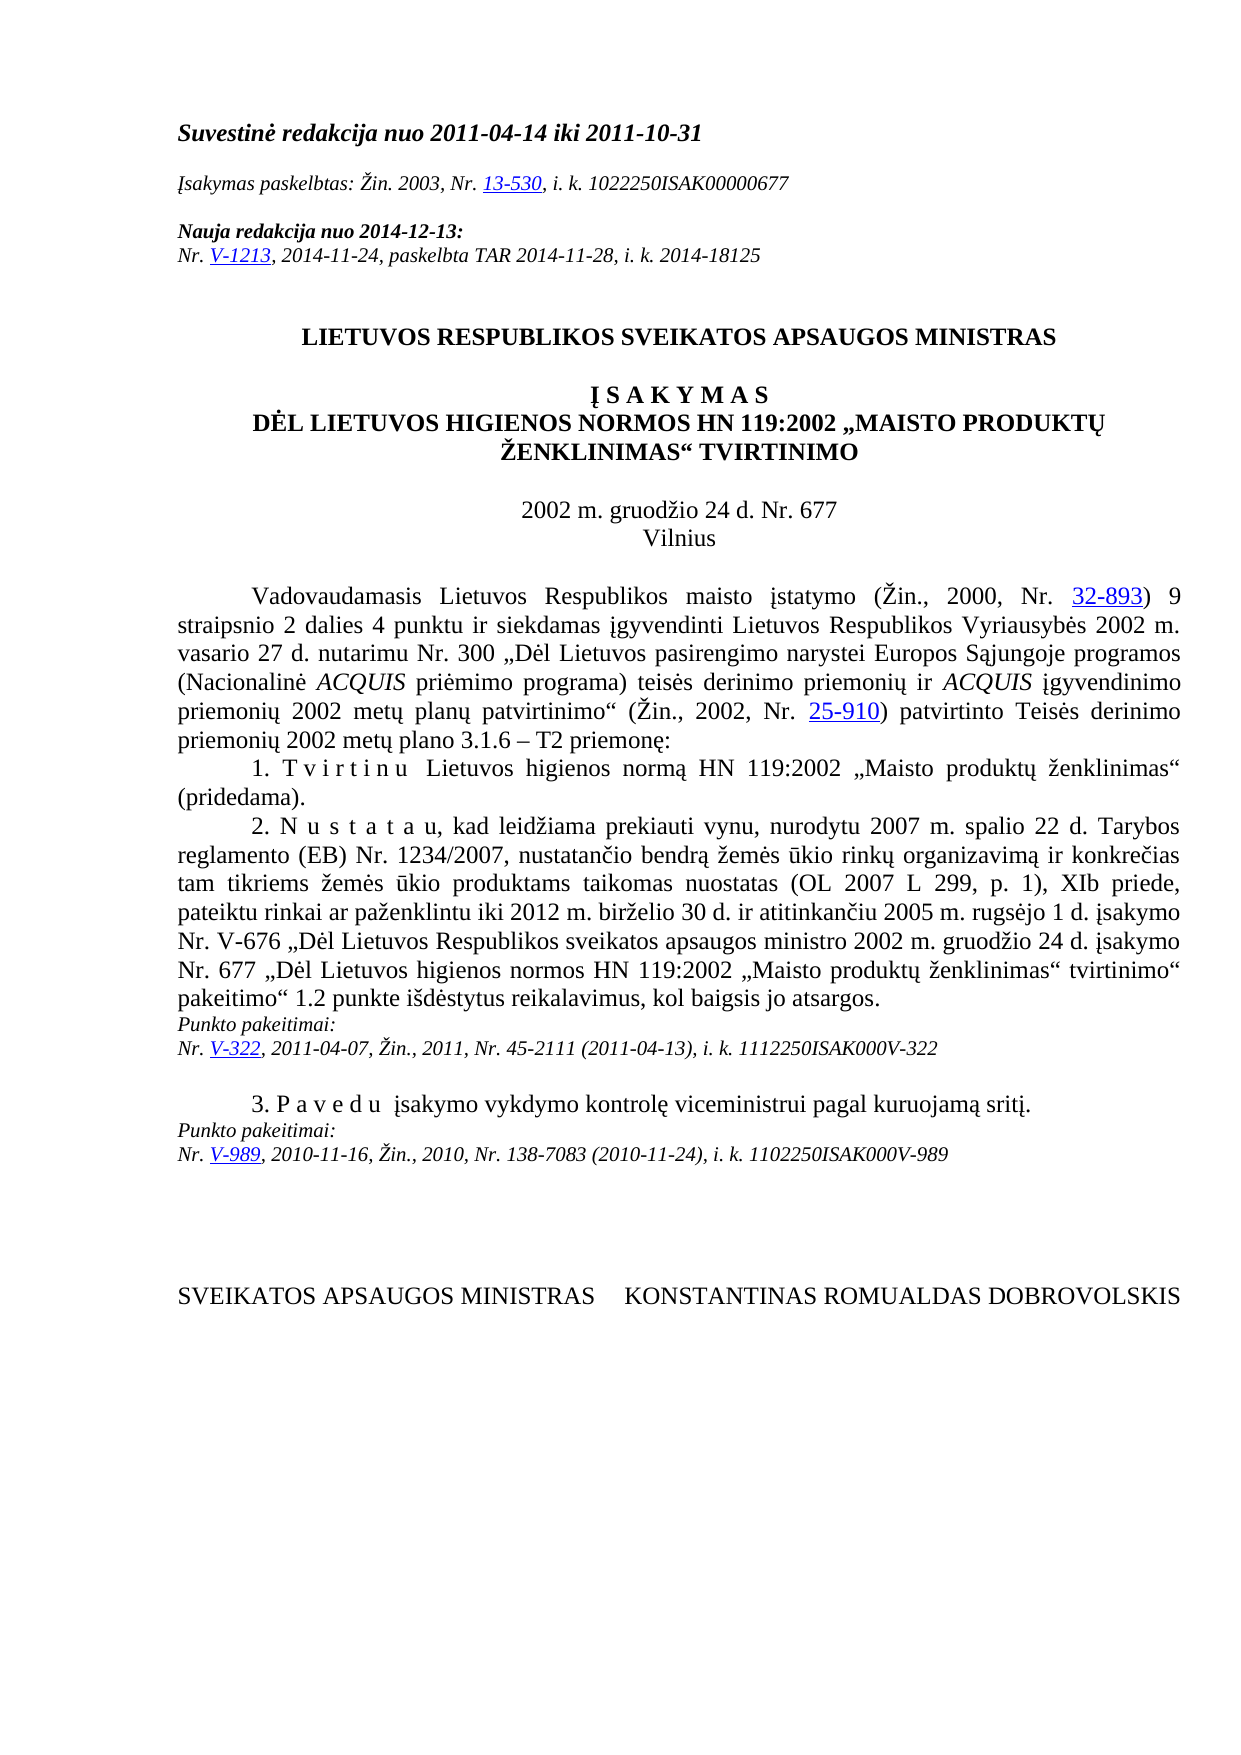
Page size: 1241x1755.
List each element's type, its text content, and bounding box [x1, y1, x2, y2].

text Suvestinė redakcija nuo 2011-04-14 iki 2011-10-31 [177, 118, 1181, 147]
text Nr. V-322, 2011-04-07, Žin., 2011, Nr. 45-2111 (2011-04-13), i. k. 1112250ISAK000V-322 [177, 1036, 1181, 1060]
text Vilnius [177, 523, 1181, 552]
text 2002 m. gruodžio 24 d. Nr. 677 [177, 495, 1181, 523]
text Nr. V-989, 2010-11-16, Žin., 2010, Nr. 138-7083 (2010-11-24), i. k. 1102250ISAK000V-989 [177, 1142, 1181, 1166]
text LIETUVOS RESPUBLIKOS SVEIKATOS APSAUGOS MINISTRAS [177, 322, 1181, 351]
text DĖL LIETUVOS HIGIENOS NORMOS HN 119:2002 „MAISTO PRODUKTŲ ŽENKLINIMAS“ TVIRTINIMO [177, 408, 1181, 466]
text Vadovaudamasis Lietuvos Respublikos maisto įstatymo (Žin., 2000, Nr. 32-893) 9 straipsnio 2 dalies 4 punktu ir siekdamas įgyvendinti Lietuvos Respublikos Vyriausybės 2002 m. vasario 27 d. nutarimu Nr. 300 „Dėl Lietuvos pasirengimo narystei Europos Sąjungoje programos (Nacionalinė ACQUIS priėmimo programa) teisės derinimo priemonių ir ACQUIS įgyvendinimo priemonių 2002 metų planų patvirtinimo“ (Žin., 2002, Nr. 25-910) patvirtinto Teisės derinimo priemonių 2002 metų plano 3.1.6 – T2 priemonę: [177, 581, 1181, 753]
text Įsakymas paskelbtas: Žin. 2003, Nr. 13-530, i. k. 1022250ISAK00000677 [177, 171, 1181, 195]
text 1. Tvirtinu Lietuvos higienos normą HN 119:2002 „Maisto produktų ženklinimas“ (pridedama). [177, 753, 1181, 811]
text Punkto pakeitimai: [177, 1118, 1181, 1142]
text 3. Pavedu įsakymo vykdymo kontrolę viceministrui pagal kuruojamą sritį. [177, 1089, 1181, 1118]
text Nauja redakcija nuo 2014-12-13: [177, 219, 1181, 243]
text SVEIKATOS APSAUGOS MINISTRAS KONSTANTINAS ROMUALDAS DOBROVOLSKIS [177, 1281, 1181, 1310]
text Punkto pakeitimai: [177, 1012, 1181, 1036]
text 2. N u s t a t a u, kad leidžiama prekiauti vynu, nurodytu 2007 m. spalio 22 d. Tarybos reglamento (EB) Nr. 1234/2007, nustatančio bendrą žemės ūkio rinkų organizavimą ir konkrečias tam tikriems žemės ūkio produktams taikomas nuostatas (OL 2007 L 299, p. 1), XIb priede, pateiktu rinkai ar paženklintu iki 2012 m. birželio 30 d. ir atitinkančiu 2005 m. rugsėjo 1 d. įsakymo Nr. V-676 „Dėl Lietuvos Respublikos sveikatos apsaugos ministro 2002 m. gruodžio 24 d. įsakymo Nr. 677 „Dėl Lietuvos higienos normos HN 119:2002 „Maisto produktų ženklinimas“ tvirtinimo“ pakeitimo“ 1.2 punkte išdėstytus reikalavimus, kol baigsis jo atsargos. [177, 811, 1181, 1012]
text Į S A K Y M A S [177, 380, 1181, 408]
text Nr. V-1213, 2014-11-24, paskelbta TAR 2014-11-28, i. k. 2014-18125 [177, 243, 1181, 267]
